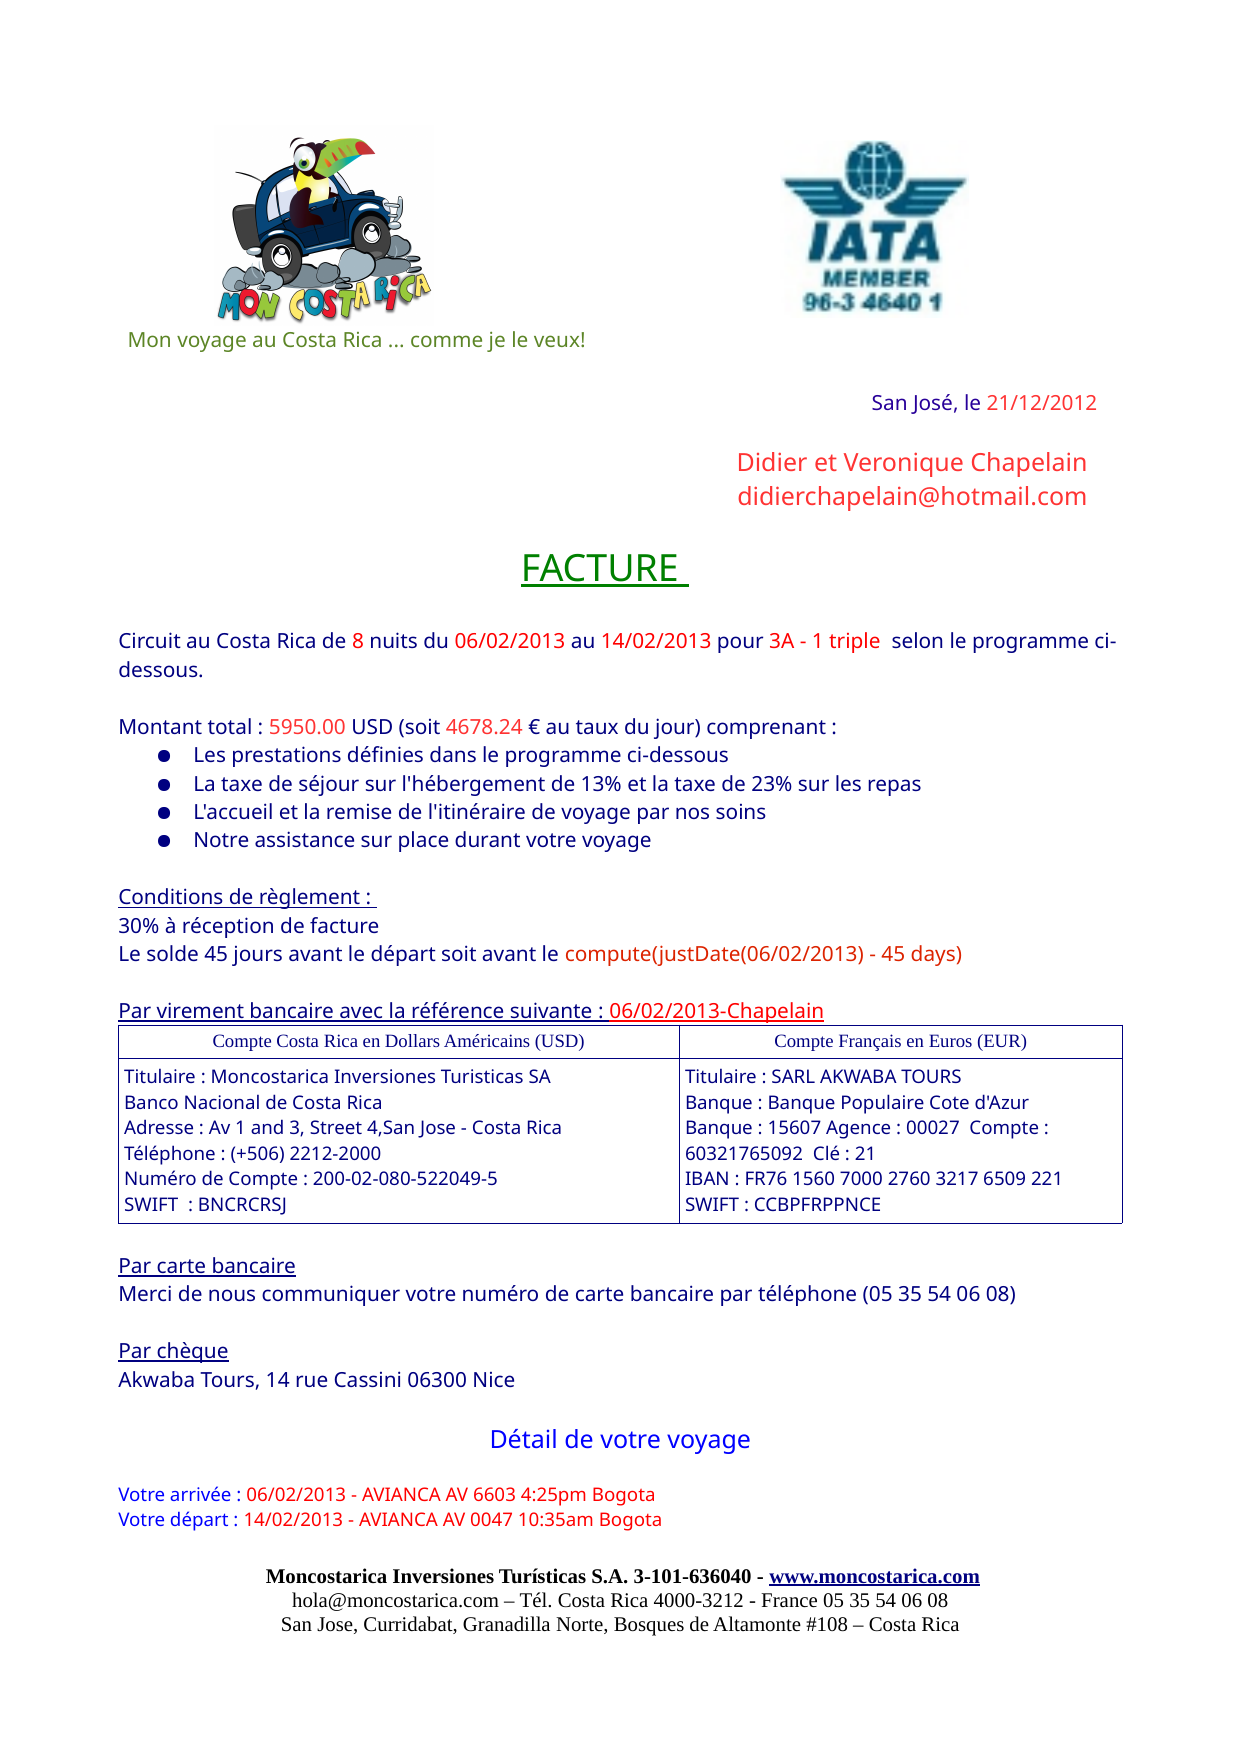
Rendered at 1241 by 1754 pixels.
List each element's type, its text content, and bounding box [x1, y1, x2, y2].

text 30% à réception de facture [118, 911, 1122, 939]
table_header Mon voyage au Costa Rica ... comme je le veux! [118, 118, 620, 359]
text Didier et Veronique Chapelain [118, 445, 1087, 479]
text Par carte bancaire [118, 1251, 1122, 1279]
table_header Compte Costa Rica en Dollars Américains (USD) [119, 1026, 679, 1058]
text Détail de votre voyage [118, 1422, 1122, 1456]
text FACTURE [118, 541, 1091, 592]
table_header Compte Français en Euros (EUR) [680, 1026, 1122, 1058]
text didierchapelain@hotmail.com [118, 479, 1087, 513]
list La taxe de séjour sur l'hébergement de 13% et la taxe de 23% sur les repas [156, 769, 1122, 797]
list L'accueil et la remise de l'itinéraire de voyage par nos soins [156, 797, 1122, 826]
text Akwaba Tours, 14 rue Cassini 06300 Nice [118, 1365, 1122, 1393]
picture [213, 125, 435, 326]
table_cell Titulaire : SARL AKWABA TOURS Banque : Banque Populaire Cote d'Azur Banque : 15607 Agence : 00027 Compte : 60321765092 Clé : 21 IBAN : FR76 1560 7000 2760 3217 6509 221 SWIFT : CCBPFRPPNCE [680, 1059, 1122, 1222]
text San José, le 21/12/2012 [118, 388, 1097, 416]
text Montant total : 5950.00 USD (soit 4678.24 € au taux du jour) comprenant : [118, 712, 1122, 740]
table_header [620, 118, 1122, 359]
text Votre départ : 14/02/2013 - AVIANCA AV 0047 10:35am Bogota [118, 1507, 1122, 1532]
list Les prestations définies dans le programme ci-dessous [156, 740, 1122, 769]
text Merci de nous communiquer votre numéro de carte bancaire par téléphone (05 35 54 06 08) [118, 1279, 1122, 1308]
table_cell Titulaire : Moncostarica Inversiones Turisticas SA Banco Nacional de Costa Rica Adresse : Av 1 and 3, Street 4,San Jose - Costa Rica Téléphone : (+506) 2212-2000 Numéro de Compte : 200-02-080-522049-5 SWIFT : BNCRCRSJ [119, 1059, 679, 1222]
text Par chèque [118, 1336, 1122, 1365]
text Votre arrivée : 06/02/2013 - AVIANCA AV 6603 4:25pm Bogota [118, 1481, 1122, 1507]
text Par virement bancaire avec la référence suivante : 06/02/2013-Chapelain [118, 996, 1122, 1024]
text Circuit au Costa Rica de 8 nuits du 06/02/2013 au 14/02/2013 pour 3A - 1 triple selon le programme ci-dessous. [118, 626, 1122, 683]
text Conditions de règlement : [118, 882, 1122, 911]
picture [780, 140, 970, 318]
text Le solde 45 jours avant le départ soit avant le compute(justDate(06/02/2013) - 45 days) [118, 939, 1122, 968]
list Notre assistance sur place durant votre voyage [156, 826, 1122, 854]
